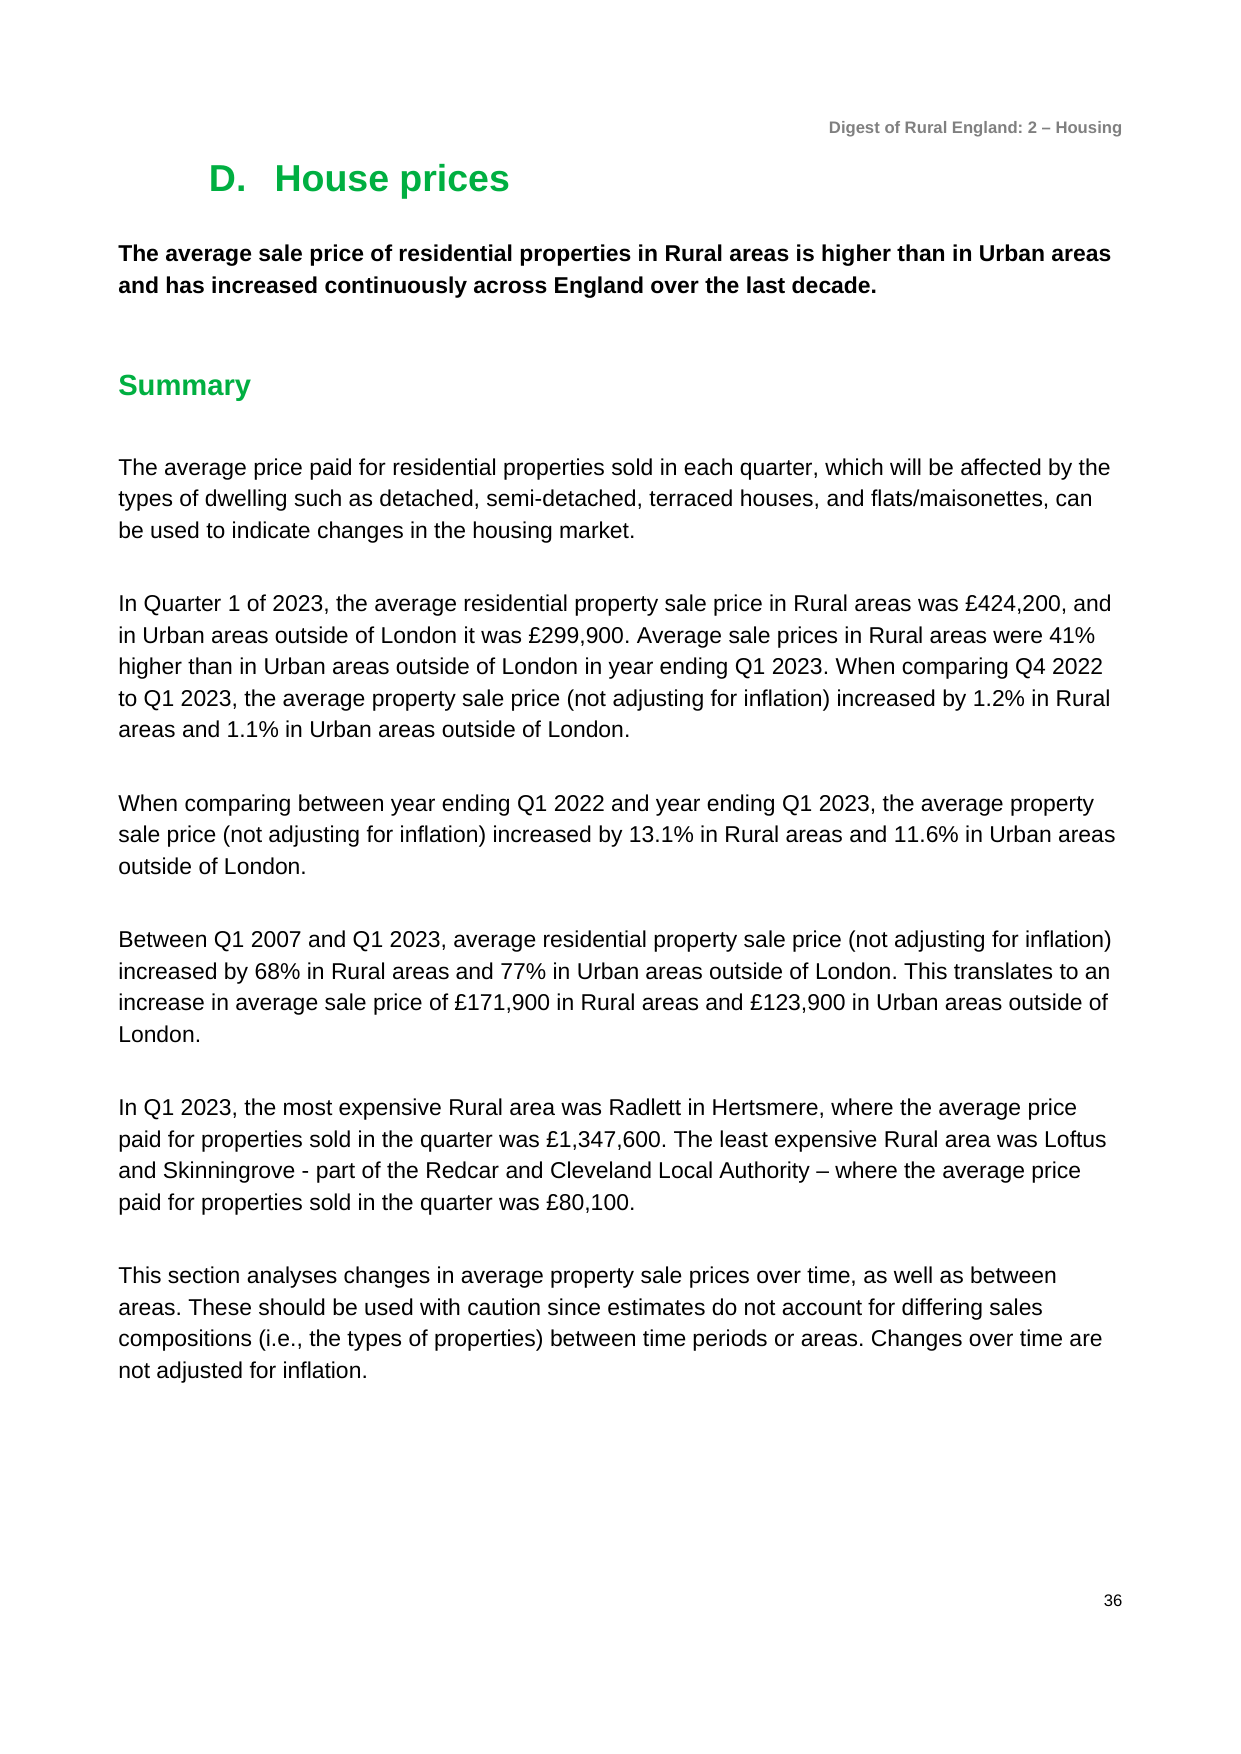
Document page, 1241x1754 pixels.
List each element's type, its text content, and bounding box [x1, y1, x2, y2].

text In Q1 2023, the most expensive Rural area was Radlett in Hertsmere, where the average price paid for properties sold in the quarter was £1,347,600. The least expensive Rural area was Loftus and Skinningrove - part of the Redcar and Cleveland Local Authority – where the average price paid for properties sold in the quarter was £80,100. [118, 1094, 1122, 1215]
text In Quarter 1 of 2023, the average residential property sale price in Rural areas was £424,200, and in Urban areas outside of London it was £299,900. Average sale prices in Rural areas were 41% higher than in Urban areas outside of London in year ending Q1 2023. When comparing Q4 2022 to Q1 2023, the average property sale price (not adjusting for inflation) increased by 1.2% in Rural areas and 1.1% in Urban areas outside of London. [118, 590, 1122, 743]
text The average sale price of residential properties in Rural areas is higher than in Urban areas and has increased continuously across England over the last decade. [118, 240, 1122, 298]
text This section analyses changes in average property sale prices over time, as well as between areas. These should be used with caution since estimates do not account for differing sales compositions (i.e., the types of properties) between time periods or areas. Changes over time are not adjusted for inflation. [118, 1262, 1122, 1383]
text The average price paid for residential properties sold in each quarter, which will be affected by the types of dwelling such as detached, semi-detached, terraced houses, and flats/maisonettes, can be used to indicate changes in the housing market. [118, 454, 1122, 543]
text Between Q1 2007 and Q1 2023, average residential property sale price (not adjusting for inflation) increased by 68% in Rural areas and 77% in Urban areas outside of London. This translates to an increase in average sale price of £171,900 in Rural areas and £123,900 in Urban areas outside of London. [118, 926, 1122, 1047]
text When comparing between year ending Q1 2022 and year ending Q1 2023, the average property sale price (not adjusting for inflation) increased by 13.1% in Rural areas and 11.6% in Urban areas outside of London. [118, 790, 1122, 879]
subtitle House prices [209, 156, 1122, 199]
subtitle Summary [118, 368, 1122, 402]
